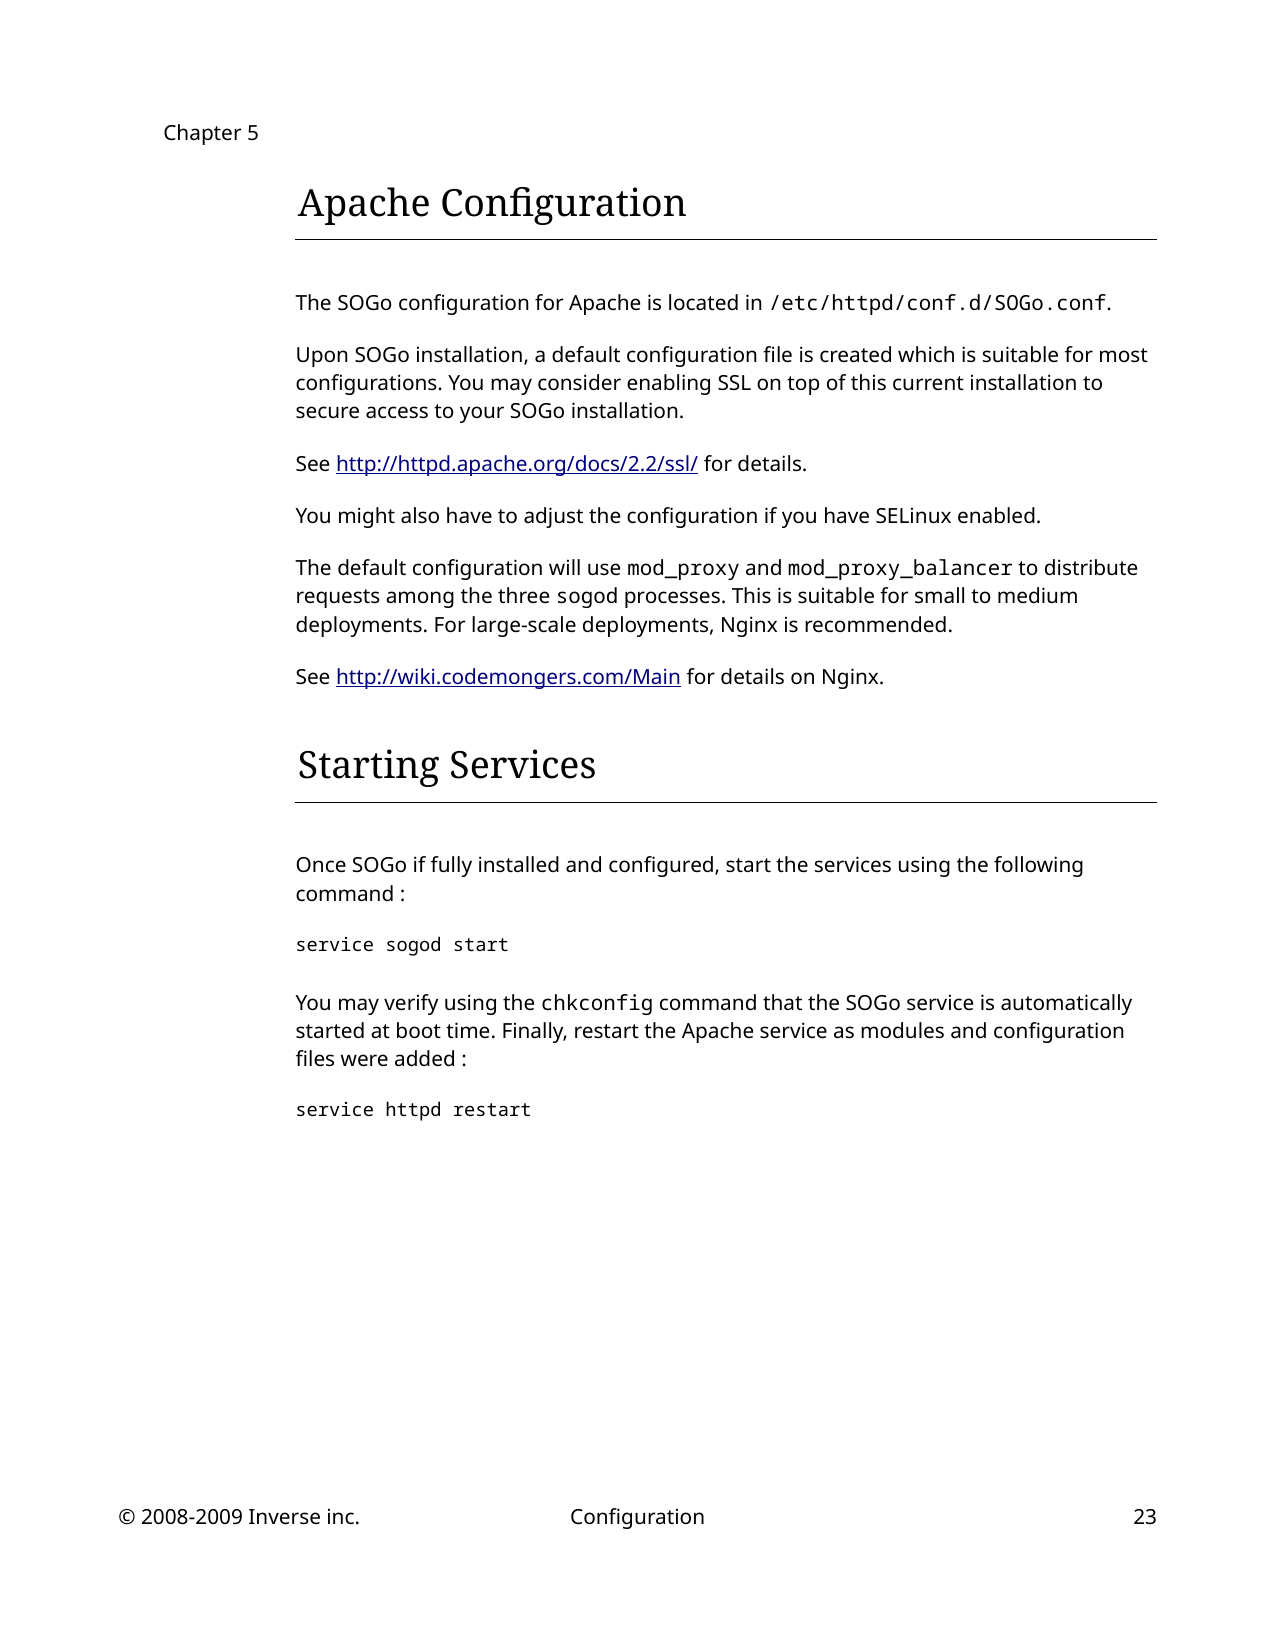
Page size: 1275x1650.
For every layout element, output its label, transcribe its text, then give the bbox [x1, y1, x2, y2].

text service httpd restart [295, 1097, 1157, 1122]
text The SOGo configuration for Apache is located in /etc/httpd/conf.d/SOGo.conf. [295, 288, 1157, 316]
text Once SOGo if fully installed and configured, start the services using the following command : [295, 850, 1157, 907]
text service sogod start [295, 931, 1157, 956]
subtitle Apache Configuration [295, 176, 1157, 239]
text Upon SOGo installation, a default configuration file is created which is suitable for most configurations. You may consider enabling SSL on top of this current installation to secure access to your SOGo installation. [295, 340, 1157, 425]
text You may verify using the chkconfig command that the SOGo service is automatically started at boot time. Finally, restart the Apache service as modules and configuration files were added : [295, 988, 1157, 1073]
text See http://httpd.apache.org/docs/2.2/ssl/ for details. [295, 449, 1157, 477]
text You might also have to adjust the configuration if you have SELinux enabled. [295, 501, 1157, 529]
text See http://wiki.codemongers.com/Main for details on Nginx. [295, 662, 1157, 690]
text The default configuration will use mod_proxy and mod_proxy_balancer to distribute requests among the three sogod processes. This is suitable for small to medium deployments. For large-scale deployments, Nginx is recommended. [295, 553, 1157, 638]
subtitle Starting Services [295, 739, 1157, 802]
